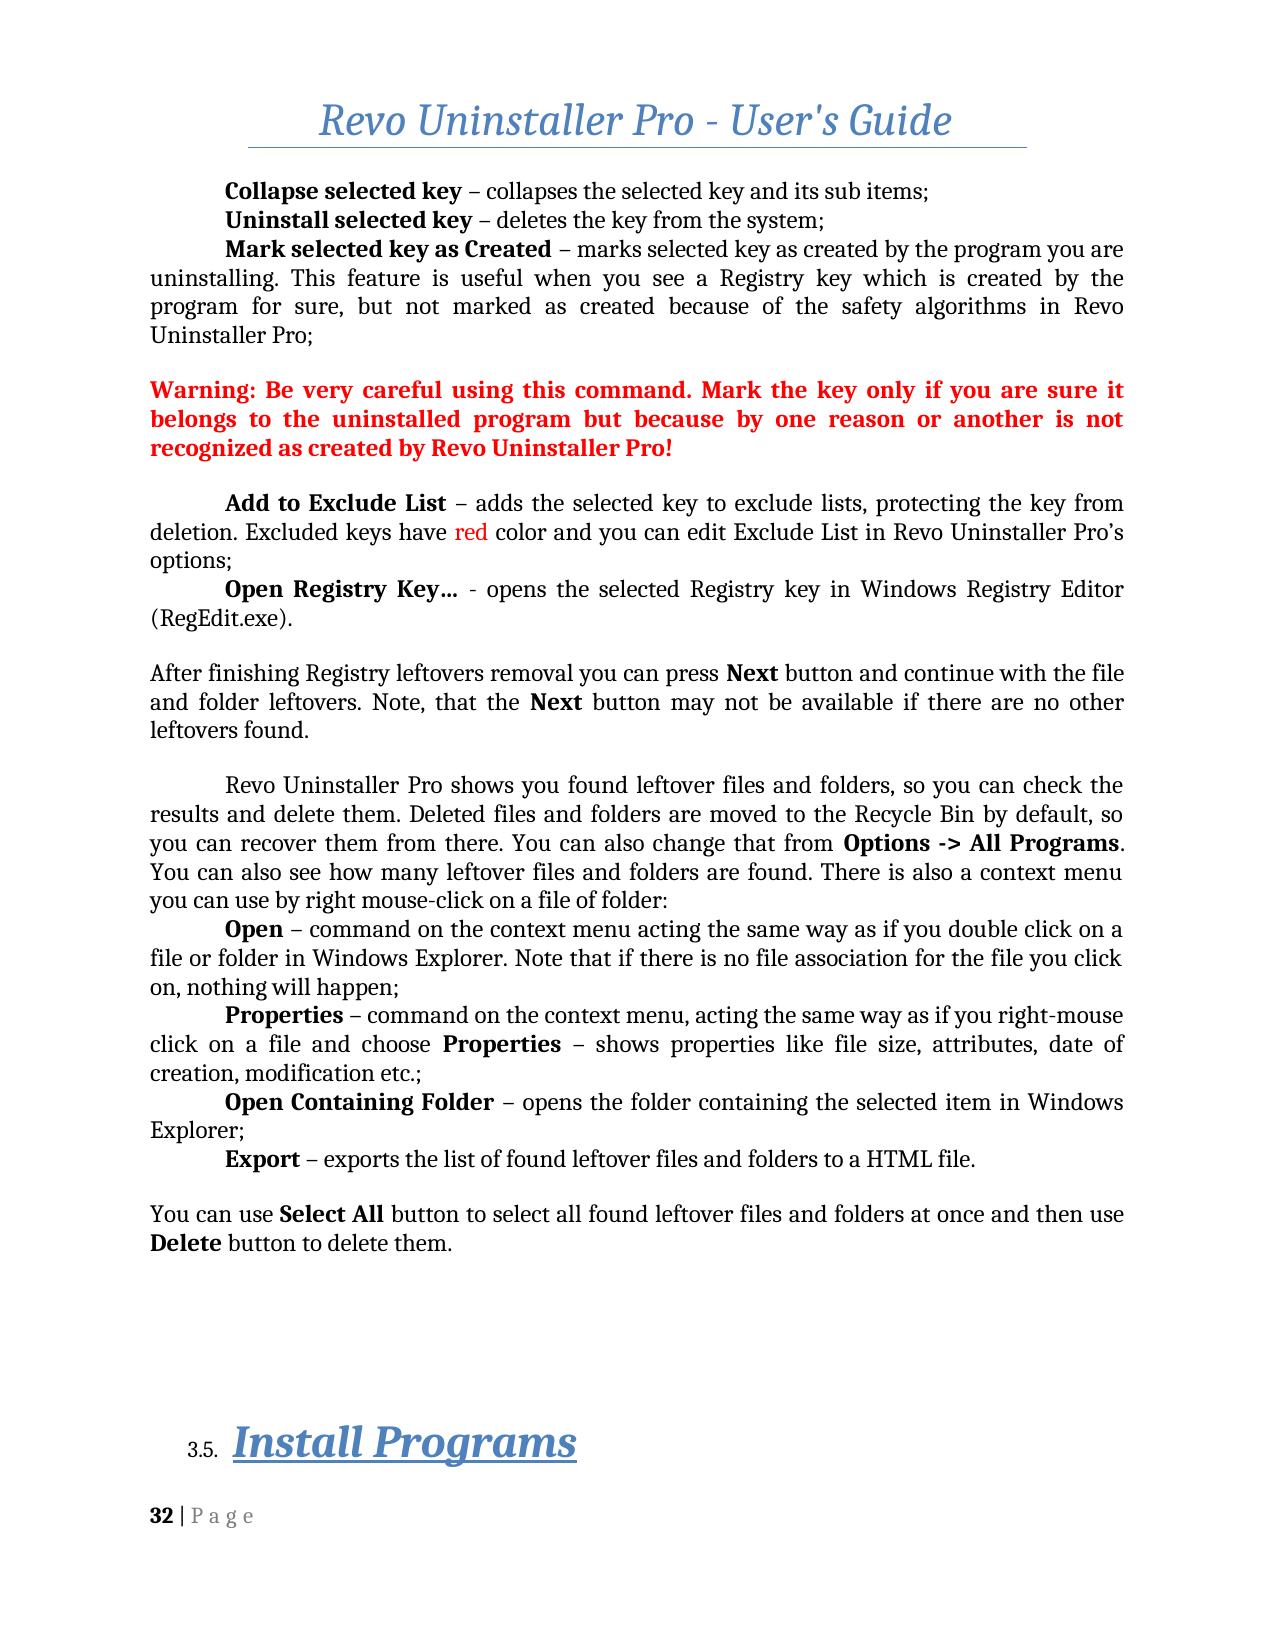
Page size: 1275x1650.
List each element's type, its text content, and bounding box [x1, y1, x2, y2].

text Mark selected key as Created – marks selected key as created by the program you are uninstalling. This feature is useful when you see a Registry key which is created by the program for sure, but not marked as created because of the safety algorithms in Revo Uninstaller Pro; [150, 235, 1125, 350]
list Install Programs [187, 1416, 1125, 1468]
text You can use Select All button to select all found leftover files and folders at once and then use Delete button to delete them. [150, 1200, 1125, 1258]
text Properties ­– command on the context menu, acting the same way as if you right-mouse click on a file and choose Properties – shows properties like file size, attributes, date of creation, modification etc.; [150, 1001, 1125, 1088]
text Open Containing Folder – opens the folder containing the selected item in Windows Explorer; [150, 1088, 1125, 1145]
text After finishing Registry leftovers removal you can press Next button and continue with the file and folder leftovers. Note, that the Next button may not be available if there are no other leftovers found. [150, 659, 1125, 745]
text Export – exports the list of found leftover files and folders to a HTML file. [150, 1145, 1125, 1174]
text Add to Exclude List – adds the selected key to exclude lists, protecting the key from deletion. Excluded keys have red color and you can edit Exclude List in Revo Uninstaller Pro’s options; [150, 489, 1125, 575]
text Collapse selected key – collapses the selected key and its sub items; [150, 177, 1125, 206]
text Open Registry Key… - opens the selected Registry key in Windows Registry Editor (RegEdit.exe). [150, 575, 1125, 632]
text Open – command on the context menu acting the same way as if you double click on a file or folder in Windows Explorer. Note that if there is no file association for the file you click on, nothing will happen; [150, 915, 1125, 1001]
text Revo Uninstaller Pro shows you found leftover files and folders, so you can check the results and delete them. Deleted files and folders are moved to the Recycle Bin by default, so you can recover them from there. You can also change that from Options -> All Programs. You can also see how many leftover files and folders are found. There is also a context menu you can use by right mouse-click on a file of folder: [150, 771, 1125, 915]
text Uninstall selected key – deletes the key from the system; [150, 206, 1125, 235]
text Warning: Be very careful using this command. Mark the key only if you are sure it belongs to the uninstalled program but because by one reason or another is not recognized as created by Revo Uninstaller Pro! [150, 376, 1125, 462]
